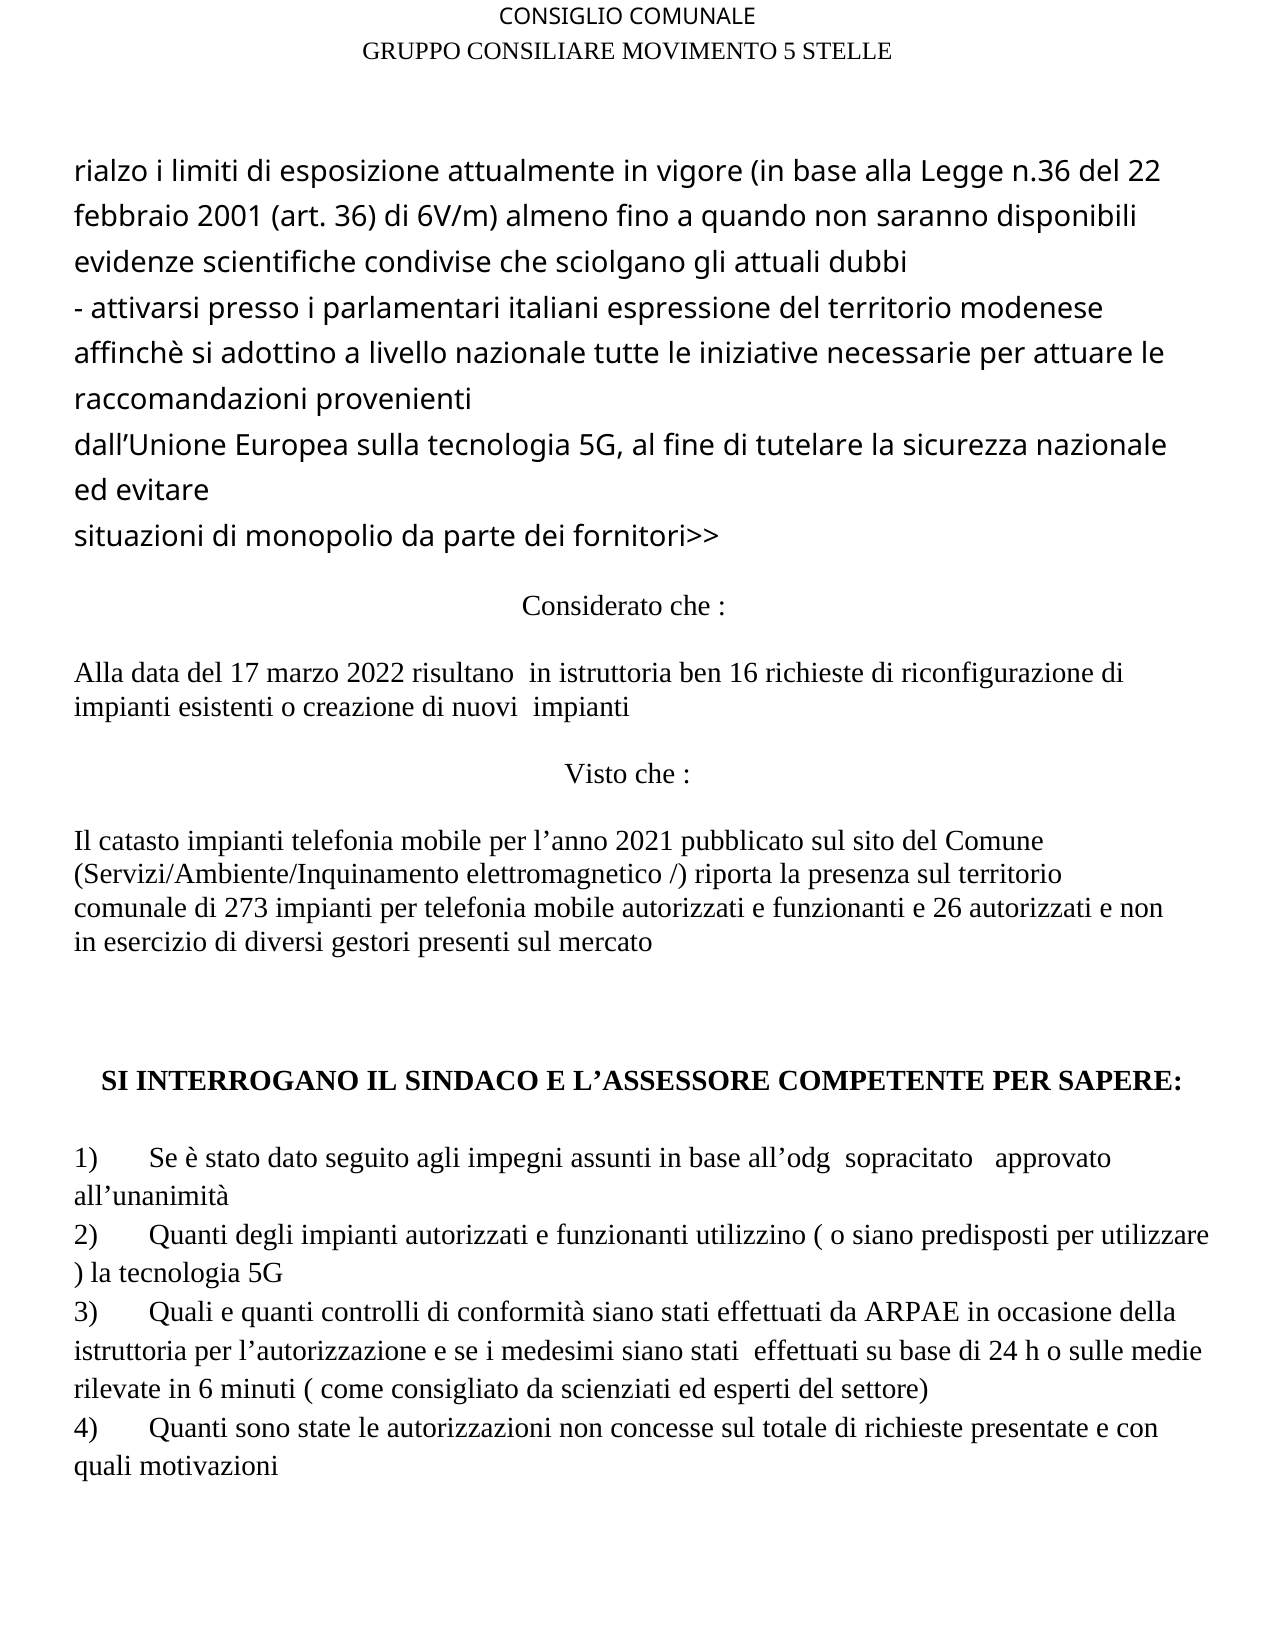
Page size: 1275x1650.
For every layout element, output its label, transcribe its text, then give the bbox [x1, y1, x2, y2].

text - attivarsi presso i parlamentari italiani espressione del territorio modenese affinchè si adottino a livello nazionale tutte le iniziative necessarie per attuare le raccomandazioni provenienti [73, 287, 1181, 418]
list Quanti sono state le autorizzazioni non concesse sul totale di richieste presentate e con quali motivazioni [73, 1410, 1211, 1482]
text Alla data del 17 marzo 2022 risultano in istruttoria ben 16 richieste di riconfigurazione di impianti esistenti o creazione di nuovi impianti [73, 655, 1181, 722]
list Quali e quanti controlli di conformità siano stati effettuati da ARPAE in occasione della istruttoria per l’autorizzazione e se i medesimi siano stati effettuati su base di 24 h o sulle medie rilevate in 6 minuti ( come consigliato da scienziati ed esperti del settore) [73, 1294, 1211, 1405]
text SI INTERROGANO IL SINDACO E L’ASSESSORE COMPETENTE PER SAPERE: [73, 1063, 1211, 1096]
text Il catasto impianti telefonia mobile per l’anno 2021 pubblicato sul sito del Comune (Servizi/Ambiente/Inquinamento elettromagnetico /) riporta la presenza sul territorio comunale di 273 impianti per telefonia mobile autorizzati e funzionanti e 26 autorizzati e non in esercizio di diversi gestori presenti sul mercato [73, 823, 1181, 957]
list Quanti degli impianti autorizzati e funzionanti utilizzino ( o siano predisposti per utilizzare ) la tecnologia 5G [73, 1217, 1211, 1289]
text situazioni di monopolio da parte dei fornitori>> [73, 515, 1181, 555]
list Se è stato dato seguito agli impegni assunti in base all’odg sopracitato approvato all’unanimità [73, 1140, 1211, 1212]
text dall’Unione Europea sulla tecnologia 5G, al fine di tutelare la sicurezza nazionale ed evitare [73, 424, 1181, 509]
text rialzo i limiti di esposizione attualmente in vigore (in base alla Legge n.36 del 22 febbraio 2001 (art. 36) di 6V/m) almeno fino a quando non saranno disponibili evidenze scientifiche condivise che sciolgano gli attuali dubbi [73, 150, 1181, 281]
text Visto che : [73, 756, 1181, 789]
text Considerato che : [73, 588, 1181, 622]
